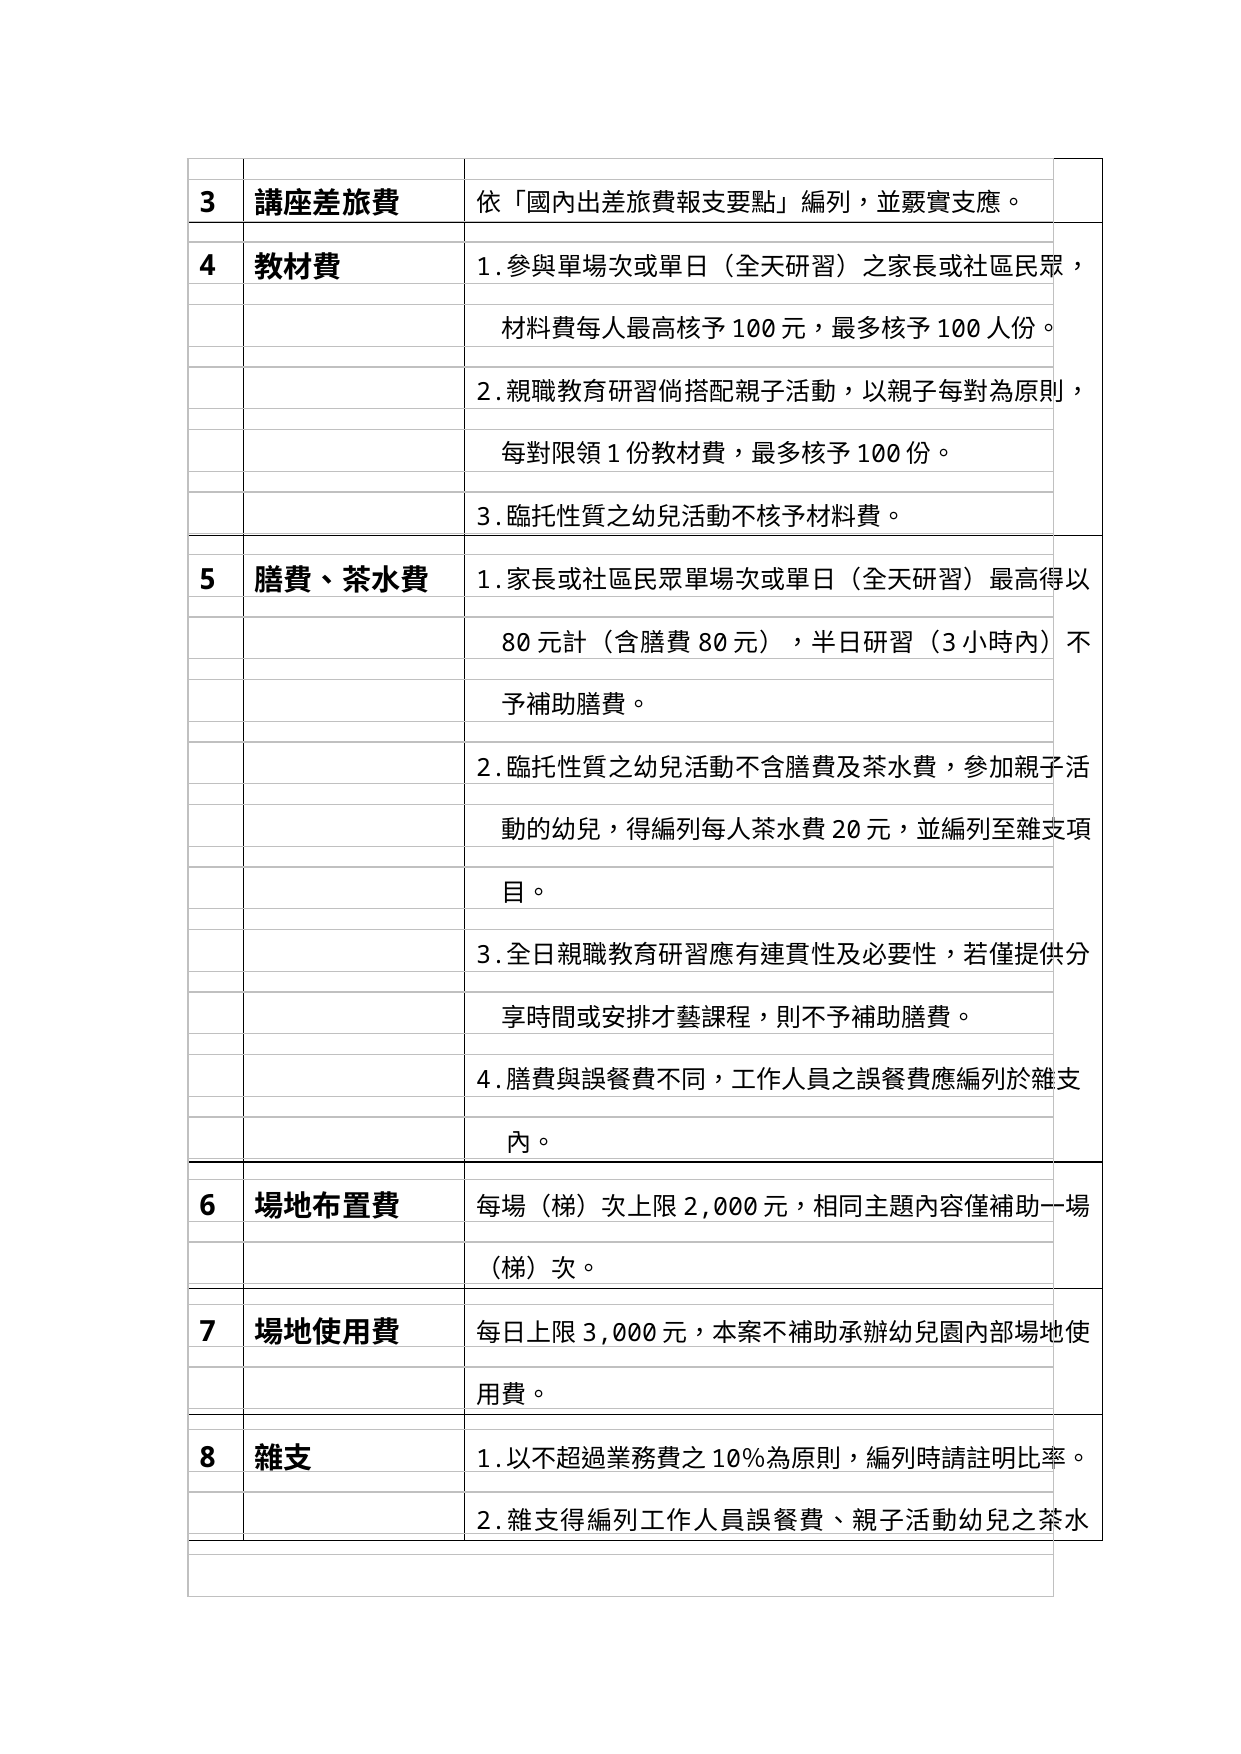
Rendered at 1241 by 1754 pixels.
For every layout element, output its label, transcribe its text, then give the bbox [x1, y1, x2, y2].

table_cell [189, 1368, 243, 1408]
table_cell [189, 618, 243, 658]
table_cell [189, 1243, 243, 1283]
table_cell 每場（梯）次上限2,000元，相同主題內容僅補助一場（梯）次。 [465, 1163, 1053, 1179]
table_cell 教材費 [244, 243, 464, 283]
table_cell [244, 347, 464, 366]
table_cell [189, 1347, 243, 1366]
table_cell 1.參與單場次或單日（全天研習）之家長或社區民眾，材料費每人最高核予100元，最多核予100人份。 2.親職教育研習倘搭配親子活動，以親子每對為原則，每對限領1份教材費，最多核予100份。 3.臨托性質之幼兒活動不核予材料費。 [465, 347, 1053, 366]
table_cell [244, 993, 464, 1033]
table_cell [244, 284, 464, 304]
table_cell [189, 1163, 243, 1179]
table_cell 1.以不超過業務費之10％為原則，編列時請註明比率。 2.雜支得編列工作人員誤餐費、親子活動幼兒之茶水費。 [465, 1415, 1053, 1429]
table_cell [189, 347, 243, 366]
table_cell 每場（梯）次上限2,000元，相同主題內容僅補助一場（梯）次。 [465, 1222, 1053, 1241]
table_cell 1.參與單場次或單日（全天研習）之家長或社區民眾，材料費每人最高核予100元，最多核予100人份。 2.親職教育研習倘搭配親子活動，以親子每對為原則，每對限領1份教材費，最多核予100份。 3.臨托性質之幼兒活動不核予材料費。 [465, 243, 1053, 283]
table_cell 1.家長或社區民眾單場次或單日（全天研習）最高得以80元計（含膳費80元），半日研習（3小時內）不予補助膳費。 2.臨托性質之幼兒活動不含膳費及茶水費，參加親子活動的幼兒，得編列每人茶水費20元，並編列至雜支項目。 3.全日親職教育研習應有連貫性及必要性，若僅提供分享時間或安排才藝課程，則不予補助膳費。 4.膳費與誤餐費不同，工作人員之誤餐費應編列於雜支 內。 [465, 722, 1053, 741]
table_cell [244, 784, 464, 804]
table_cell 每日上限3,000元，本案不補助承辦幼兒園內部場地使用費。 [465, 1289, 1053, 1304]
table_cell [189, 368, 243, 408]
table_cell 每日上限3,000元，本案不補助承辦幼兒園內部場地使用費。 [465, 1409, 1053, 1413]
table_cell [189, 847, 243, 866]
table_cell 1.家長或社區民眾單場次或單日（全天研習）最高得以80元計（含膳費80元），半日研習（3小時內）不予補助膳費。 2.臨托性質之幼兒活動不含膳費及茶水費，參加親子活動的幼兒，得編列每人茶水費20元，並編列至雜支項目。 3.全日親職教育研習應有連貫性及必要性，若僅提供分享時間或安排才藝課程，則不予補助膳費。 4.膳費與誤餐費不同，工作人員之誤餐費應編列於雜支 內。 [465, 536, 1053, 554]
table_cell 場地使用費 [244, 1305, 464, 1346]
table_cell [189, 597, 243, 616]
table_cell [189, 722, 243, 741]
table_cell [189, 1472, 243, 1491]
table_cell 1.家長或社區民眾單場次或單日（全天研習）最高得以80元計（含膳費80元），半日研習（3小時內）不予補助膳費。 2.臨托性質之幼兒活動不含膳費及茶水費，參加親子活動的幼兒，得編列每人茶水費20元，並編列至雜支項目。 3.全日親職教育研習應有連貫性及必要性，若僅提供分享時間或安排才藝課程，則不予補助膳費。 4.膳費與誤餐費不同，工作人員之誤餐費應編列於雜支 內。 [465, 1097, 1053, 1116]
table_cell [189, 1034, 243, 1054]
table_cell 1.參與單場次或單日（全天研習）之家長或社區民眾，材料費每人最高核予100元，最多核予100人份。 2.親職教育研習倘搭配親子活動，以親子每對為原則，每對限領1份教材費，最多核予100份。 3.臨托性質之幼兒活動不核予材料費。 [465, 409, 1053, 429]
table_cell [244, 1493, 464, 1533]
table_cell [244, 536, 464, 554]
table_cell 1.家長或社區民眾單場次或單日（全天研習）最高得以80元計（含膳費80元），半日研習（3小時內）不予補助膳費。 2.臨托性質之幼兒活動不含膳費及茶水費，參加親子活動的幼兒，得編列每人茶水費20元，並編列至雜支項目。 3.全日親職教育研習應有連貫性及必要性，若僅提供分享時間或安排才藝課程，則不予補助膳費。 4.膳費與誤餐費不同，工作人員之誤餐費應編列於雜支 內。 [465, 1034, 1053, 1054]
table_cell [189, 1289, 243, 1304]
table_cell 1.參與單場次或單日（全天研習）之家長或社區民眾，材料費每人最高核予100元，最多核予100人份。 2.親職教育研習倘搭配親子活動，以親子每對為原則，每對限領1份教材費，最多核予100份。 3.臨托性質之幼兒活動不核予材料費。 [465, 493, 1053, 533]
table_cell [189, 159, 243, 179]
table_cell 每日上限3,000元，本案不補助承辦幼兒園內部場地使用費。 [465, 1368, 1053, 1408]
table_cell [244, 223, 464, 241]
table_cell 4 [189, 243, 243, 283]
table_cell 8 [189, 1430, 243, 1471]
table_cell [244, 1118, 464, 1158]
table_cell 1.家長或社區民眾單場次或單日（全天研習）最高得以80元計（含膳費80元），半日研習（3小時內）不予補助膳費。 2.臨托性質之幼兒活動不含膳費及茶水費，參加親子活動的幼兒，得編列每人茶水費20元，並編列至雜支項目。 3.全日親職教育研習應有連貫性及必要性，若僅提供分享時間或安排才藝課程，則不予補助膳費。 4.膳費與誤餐費不同，工作人員之誤餐費應編列於雜支 內。 [465, 743, 1053, 783]
table_cell [244, 868, 464, 908]
table_cell [189, 284, 243, 304]
table_cell [244, 472, 464, 491]
table_cell 1.家長或社區民眾單場次或單日（全天研習）最高得以80元計（含膳費80元），半日研習（3小時內）不予補助膳費。 2.臨托性質之幼兒活動不含膳費及茶水費，參加親子活動的幼兒，得編列每人茶水費20元，並編列至雜支項目。 3.全日親職教育研習應有連貫性及必要性，若僅提供分享時間或安排才藝課程，則不予補助膳費。 4.膳費與誤餐費不同，工作人員之誤餐費應編列於雜支 內。 [465, 618, 1053, 658]
table_cell [189, 930, 243, 971]
table_cell [244, 743, 464, 783]
table_cell [244, 1472, 464, 1491]
table_cell 1.家長或社區民眾單場次或單日（全天研習）最高得以80元計（含膳費80元），半日研習（3小時內）不予補助膳費。 2.臨托性質之幼兒活動不含膳費及茶水費，參加親子活動的幼兒，得編列每人茶水費20元，並編列至雜支項目。 3.全日親職教育研習應有連貫性及必要性，若僅提供分享時間或安排才藝課程，則不予補助膳費。 4.膳費與誤餐費不同，工作人員之誤餐費應編列於雜支 內。 [465, 868, 1053, 908]
table_cell [244, 680, 464, 721]
table_cell 3 [189, 180, 243, 221]
table_cell 1.家長或社區民眾單場次或單日（全天研習）最高得以80元計（含膳費80元），半日研習（3小時內）不予補助膳費。 2.臨托性質之幼兒活動不含膳費及茶水費，參加親子活動的幼兒，得編列每人茶水費20元，並編列至雜支項目。 3.全日親職教育研習應有連貫性及必要性，若僅提供分享時間或安排才藝課程，則不予補助膳費。 4.膳費與誤餐費不同，工作人員之誤餐費應編列於雜支 內。 [465, 1118, 1053, 1158]
table_cell [189, 472, 243, 491]
table_cell [189, 1118, 243, 1158]
table_cell 1.參與單場次或單日（全天研習）之家長或社區民眾，材料費每人最高核予100元，最多核予100人份。 2.親職教育研習倘搭配親子活動，以親子每對為原則，每對限領1份教材費，最多核予100份。 3.臨托性質之幼兒活動不核予材料費。 [465, 368, 1053, 408]
table_cell [189, 223, 243, 241]
table_cell [244, 1222, 464, 1241]
table_cell [189, 409, 243, 429]
table_cell [189, 1409, 243, 1413]
table_cell 1.家長或社區民眾單場次或單日（全天研習）最高得以80元計（含膳費80元），半日研習（3小時內）不予補助膳費。 2.臨托性質之幼兒活動不含膳費及茶水費，參加親子活動的幼兒，得編列每人茶水費20元，並編列至雜支項目。 3.全日親職教育研習應有連貫性及必要性，若僅提供分享時間或安排才藝課程，則不予補助膳費。 4.膳費與誤餐費不同，工作人員之誤餐費應編列於雜支 內。 [1054, 536, 1102, 1161]
table_cell 1.以不超過業務費之10％為原則，編列時請註明比率。 2.雜支得編列工作人員誤餐費、親子活動幼兒之茶水費。 [465, 1430, 1053, 1471]
table_cell [244, 618, 464, 658]
table_cell [244, 1347, 464, 1366]
table_cell [189, 1222, 243, 1241]
table_cell 1.以不超過業務費之10％為原則，編列時請註明比率。 2.雜支得編列工作人員誤餐費、親子活動幼兒之茶水費。 [465, 1472, 1053, 1491]
table_cell 1.以不超過業務費之10％為原則，編列時請註明比率。 2.雜支得編列工作人員誤餐費、親子活動幼兒之茶水費。 [465, 1493, 1053, 1533]
table_cell [244, 930, 464, 971]
table_cell 每場（梯）次上限2,000元，相同主題內容僅補助一場（梯）次。 [465, 1180, 1053, 1221]
table_cell 1.參與單場次或單日（全天研習）之家長或社區民眾，材料費每人最高核予100元，最多核予100人份。 2.親職教育研習倘搭配親子活動，以親子每對為原則，每對限領1份教材費，最多核予100份。 3.臨托性質之幼兒活動不核予材料費。 [465, 430, 1053, 471]
table_cell [244, 493, 464, 533]
table_cell 1.家長或社區民眾單場次或單日（全天研習）最高得以80元計（含膳費80元），半日研習（3小時內）不予補助膳費。 2.臨托性質之幼兒活動不含膳費及茶水費，參加親子活動的幼兒，得編列每人茶水費20元，並編列至雜支項目。 3.全日親職教育研習應有連貫性及必要性，若僅提供分享時間或安排才藝課程，則不予補助膳費。 4.膳費與誤餐費不同，工作人員之誤餐費應編列於雜支 內。 [465, 909, 1053, 929]
table_cell [189, 993, 243, 1033]
table_cell [244, 805, 464, 846]
table_cell 1.參與單場次或單日（全天研習）之家長或社區民眾，材料費每人最高核予100元，最多核予100人份。 2.親職教育研習倘搭配親子活動，以親子每對為原則，每對限領1份教材費，最多核予100份。 3.臨托性質之幼兒活動不核予材料費。 [465, 284, 1053, 304]
table_cell [189, 868, 243, 908]
table_cell [244, 305, 464, 346]
table_cell [189, 1097, 243, 1116]
table_cell [189, 1534, 243, 1539]
table_cell [244, 1415, 464, 1429]
table_cell 5 [189, 555, 243, 596]
table_cell [244, 1289, 464, 1304]
table_cell 講座差旅費 [244, 180, 464, 221]
table_cell [244, 1534, 464, 1539]
table_cell 每場（梯）次上限2,000元，相同主題內容僅補助一場（梯）次。 [1054, 1163, 1102, 1287]
table_cell 1.家長或社區民眾單場次或單日（全天研習）最高得以80元計（含膳費80元），半日研習（3小時內）不予補助膳費。 2.臨托性質之幼兒活動不含膳費及茶水費，參加親子活動的幼兒，得編列每人茶水費20元，並編列至雜支項目。 3.全日親職教育研習應有連貫性及必要性，若僅提供分享時間或安排才藝課程，則不予補助膳費。 4.膳費與誤餐費不同，工作人員之誤餐費應編列於雜支 內。 [465, 555, 1053, 596]
table_cell [244, 659, 464, 679]
table_cell [189, 493, 243, 533]
table_cell [465, 159, 1053, 179]
table_cell [189, 659, 243, 679]
table_cell [244, 159, 464, 179]
table_cell [189, 536, 243, 554]
table_cell [244, 847, 464, 866]
table_cell [244, 368, 464, 408]
table_cell 依「國內出差旅費報支要點」編列，並覈實支應。 [465, 180, 1053, 221]
table_cell 1.家長或社區民眾單場次或單日（全天研習）最高得以80元計（含膳費80元），半日研習（3小時內）不予補助膳費。 2.臨托性質之幼兒活動不含膳費及茶水費，參加親子活動的幼兒，得編列每人茶水費20元，並編列至雜支項目。 3.全日親職教育研習應有連貫性及必要性，若僅提供分享時間或安排才藝課程，則不予補助膳費。 4.膳費與誤餐費不同，工作人員之誤餐費應編列於雜支 內。 [465, 993, 1053, 1033]
table_cell 每場（梯）次上限2,000元，相同主題內容僅補助一場（梯）次。 [465, 1243, 1053, 1283]
table_cell 1.家長或社區民眾單場次或單日（全天研習）最高得以80元計（含膳費80元），半日研習（3小時內）不予補助膳費。 2.臨托性質之幼兒活動不含膳費及茶水費，參加親子活動的幼兒，得編列每人茶水費20元，並編列至雜支項目。 3.全日親職教育研習應有連貫性及必要性，若僅提供分享時間或安排才藝課程，則不予補助膳費。 4.膳費與誤餐費不同，工作人員之誤餐費應編列於雜支 內。 [465, 659, 1053, 679]
table_cell [244, 1368, 464, 1408]
table_cell 雜支 [244, 1430, 464, 1471]
table_cell [244, 1163, 464, 1179]
table_cell 6 [189, 1180, 243, 1221]
table_cell [189, 1493, 243, 1533]
table_cell 場地布置費 [244, 1180, 464, 1221]
table_cell 1.參與單場次或單日（全天研習）之家長或社區民眾，材料費每人最高核予100元，最多核予100人份。 2.親職教育研習倘搭配親子活動，以親子每對為原則，每對限領1份教材費，最多核予100份。 3.臨托性質之幼兒活動不核予材料費。 [465, 223, 1053, 241]
table_cell [244, 1055, 464, 1096]
table_cell [244, 1097, 464, 1116]
table_cell 7 [189, 1305, 243, 1346]
table_cell [244, 1409, 464, 1413]
table_cell 1.家長或社區民眾單場次或單日（全天研習）最高得以80元計（含膳費80元），半日研習（3小時內）不予補助膳費。 2.臨托性質之幼兒活動不含膳費及茶水費，參加親子活動的幼兒，得編列每人茶水費20元，並編列至雜支項目。 3.全日親職教育研習應有連貫性及必要性，若僅提供分享時間或安排才藝課程，則不予補助膳費。 4.膳費與誤餐費不同，工作人員之誤餐費應編列於雜支 內。 [465, 847, 1053, 866]
table_cell [244, 972, 464, 991]
table_cell 1.家長或社區民眾單場次或單日（全天研習）最高得以80元計（含膳費80元），半日研習（3小時內）不予補助膳費。 2.臨托性質之幼兒活動不含膳費及茶水費，參加親子活動的幼兒，得編列每人茶水費20元，並編列至雜支項目。 3.全日親職教育研習應有連貫性及必要性，若僅提供分享時間或安排才藝課程，則不予補助膳費。 4.膳費與誤餐費不同，工作人員之誤餐費應編列於雜支 內。 [465, 972, 1053, 991]
table_cell [189, 909, 243, 929]
table_cell [1054, 159, 1102, 222]
table_cell 1.家長或社區民眾單場次或單日（全天研習）最高得以80元計（含膳費80元），半日研習（3小時內）不予補助膳費。 2.臨托性質之幼兒活動不含膳費及茶水費，參加親子活動的幼兒，得編列每人茶水費20元，並編列至雜支項目。 3.全日親職教育研習應有連貫性及必要性，若僅提供分享時間或安排才藝課程，則不予補助膳費。 4.膳費與誤餐費不同，工作人員之誤餐費應編列於雜支 內。 [465, 784, 1053, 804]
table_cell 膳費、茶水費 [244, 555, 464, 596]
table_cell 1.家長或社區民眾單場次或單日（全天研習）最高得以80元計（含膳費80元），半日研習（3小時內）不予補助膳費。 2.臨托性質之幼兒活動不含膳費及茶水費，參加親子活動的幼兒，得編列每人茶水費20元，並編列至雜支項目。 3.全日親職教育研習應有連貫性及必要性，若僅提供分享時間或安排才藝課程，則不予補助膳費。 4.膳費與誤餐費不同，工作人員之誤餐費應編列於雜支 內。 [465, 597, 1053, 616]
table_cell [244, 722, 464, 741]
table_cell 1.以不超過業務費之10％為原則，編列時請註明比率。 2.雜支得編列工作人員誤餐費、親子活動幼兒之茶水費。 [1054, 1415, 1102, 1539]
table_cell 1.參與單場次或單日（全天研習）之家長或社區民眾，材料費每人最高核予100元，最多核予100人份。 2.親職教育研習倘搭配親子活動，以親子每對為原則，每對限領1份教材費，最多核予100份。 3.臨托性質之幼兒活動不核予材料費。 [465, 305, 1053, 346]
table_cell [189, 1415, 243, 1429]
table_cell [244, 597, 464, 616]
table_cell 每日上限3,000元，本案不補助承辦幼兒園內部場地使用費。 [1054, 1289, 1102, 1413]
table_cell [189, 1055, 243, 1096]
table_cell [189, 805, 243, 846]
table_cell [189, 430, 243, 471]
table_cell [244, 409, 464, 429]
table_cell [244, 1243, 464, 1283]
table_cell [189, 743, 243, 783]
table_cell 1.以不超過業務費之10％為原則，編列時請註明比率。 2.雜支得編列工作人員誤餐費、親子活動幼兒之茶水費。 [465, 1534, 1053, 1539]
table_cell 1.家長或社區民眾單場次或單日（全天研習）最高得以80元計（含膳費80元），半日研習（3小時內）不予補助膳費。 2.臨托性質之幼兒活動不含膳費及茶水費，參加親子活動的幼兒，得編列每人茶水費20元，並編列至雜支項目。 3.全日親職教育研習應有連貫性及必要性，若僅提供分享時間或安排才藝課程，則不予補助膳費。 4.膳費與誤餐費不同，工作人員之誤餐費應編列於雜支 內。 [465, 805, 1053, 846]
table_cell [189, 680, 243, 721]
table_cell 1.參與單場次或單日（全天研習）之家長或社區民眾，材料費每人最高核予100元，最多核予100人份。 2.親職教育研習倘搭配親子活動，以親子每對為原則，每對限領1份教材費，最多核予100份。 3.臨托性質之幼兒活動不核予材料費。 [1054, 223, 1102, 535]
table_cell 1.家長或社區民眾單場次或單日（全天研習）最高得以80元計（含膳費80元），半日研習（3小時內）不予補助膳費。 2.臨托性質之幼兒活動不含膳費及茶水費，參加親子活動的幼兒，得編列每人茶水費20元，並編列至雜支項目。 3.全日親職教育研習應有連貫性及必要性，若僅提供分享時間或安排才藝課程，則不予補助膳費。 4.膳費與誤餐費不同，工作人員之誤餐費應編列於雜支 內。 [465, 930, 1053, 971]
table_cell 1.家長或社區民眾單場次或單日（全天研習）最高得以80元計（含膳費80元），半日研習（3小時內）不予補助膳費。 2.臨托性質之幼兒活動不含膳費及茶水費，參加親子活動的幼兒，得編列每人茶水費20元，並編列至雜支項目。 3.全日親職教育研習應有連貫性及必要性，若僅提供分享時間或安排才藝課程，則不予補助膳費。 4.膳費與誤餐費不同，工作人員之誤餐費應編列於雜支 內。 [465, 1055, 1053, 1096]
table_cell [244, 1034, 464, 1054]
table_cell 1.參與單場次或單日（全天研習）之家長或社區民眾，材料費每人最高核予100元，最多核予100人份。 2.親職教育研習倘搭配親子活動，以親子每對為原則，每對限領1份教材費，最多核予100份。 3.臨托性質之幼兒活動不核予材料費。 [465, 472, 1053, 491]
table_cell 1.家長或社區民眾單場次或單日（全天研習）最高得以80元計（含膳費80元），半日研習（3小時內）不予補助膳費。 2.臨托性質之幼兒活動不含膳費及茶水費，參加親子活動的幼兒，得編列每人茶水費20元，並編列至雜支項目。 3.全日親職教育研習應有連貫性及必要性，若僅提供分享時間或安排才藝課程，則不予補助膳費。 4.膳費與誤餐費不同，工作人員之誤餐費應編列於雜支 內。 [465, 680, 1053, 721]
table_cell [189, 784, 243, 804]
table_cell 每日上限3,000元，本案不補助承辦幼兒園內部場地使用費。 [465, 1305, 1053, 1346]
table_cell [189, 972, 243, 991]
table_cell [189, 305, 243, 346]
table_cell [244, 430, 464, 471]
table_cell [244, 909, 464, 929]
table_cell 每日上限3,000元，本案不補助承辦幼兒園內部場地使用費。 [465, 1347, 1053, 1366]
